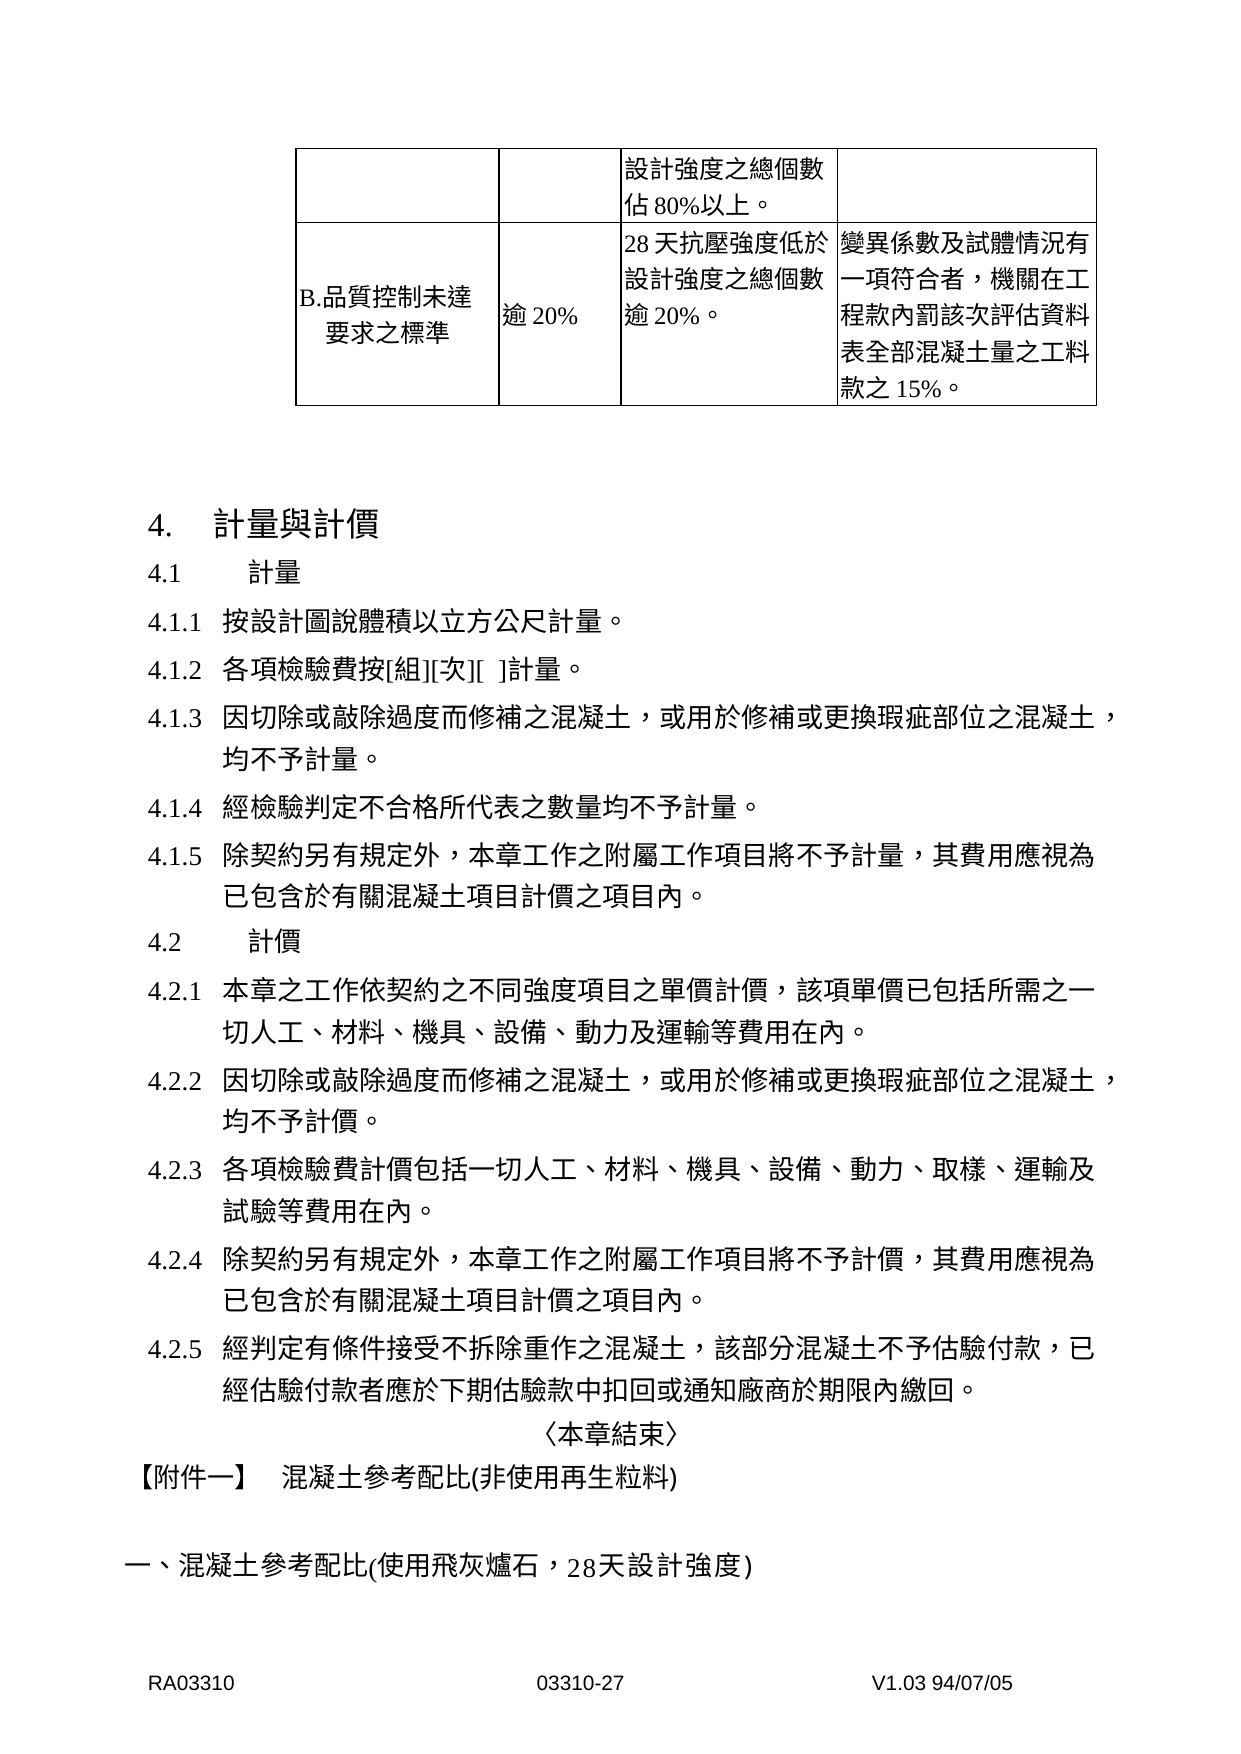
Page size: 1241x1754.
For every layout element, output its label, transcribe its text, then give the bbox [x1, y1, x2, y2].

subtitle 4.1.2 各項檢驗費按[組][次][ ]計量。 [148, 646, 1097, 687]
subtitle 4.2.4 除契約另有規定外，本章工作之附屬工作項目將不予計價，其費用應視為已包含於有關混凝土項目計價之項目內。 [148, 1235, 1097, 1319]
subtitle 4.2 計價 [148, 914, 1097, 960]
table_cell 28天抗壓強度低於設計強度之總個數逾20%。 [622, 223, 837, 404]
subtitle 4.2.5 經判定有條件接受不拆除重作之混凝土，該部分混凝土不予估驗付款，已經估驗付款者應於下期估驗款中扣回或通知廠商於期限內繳回。 [148, 1325, 1097, 1408]
subtitle 4.1.1 按設計圖說體積以立方公尺計量。 [148, 598, 1097, 639]
table_cell B.品質控制未達要求之標準 [297, 223, 498, 404]
subtitle 4.1.3 因切除或敲除過度而修補之混凝土，或用於修補或更換瑕疵部位之混凝土，均不予計量。 [148, 694, 1097, 777]
table_cell [297, 149, 498, 222]
subtitle 4. 計量與計價 [148, 471, 1097, 546]
table_cell 變異係數及試體情況有一項符合者，機關在工程款內罰該次評估資料表全部混凝土量之工料款之15%。 [838, 223, 1096, 404]
text 〈本章結束〉 [126, 1408, 1097, 1452]
text 一、混凝土參考配比(使用飛灰爐石，28天設計強度) [124, 1539, 1097, 1583]
subtitle 4.2.2 因切除或敲除過度而修補之混凝土，或用於修補或更換瑕疵部位之混凝土，均不予計價。 [148, 1056, 1097, 1139]
text 【附件一】 混凝土參考配比(非使用再生粒料) [126, 1452, 1097, 1496]
subtitle 4.2.3 各項檢驗費計價包括一切人工、材料、機具、設備、動力、取樣、運輸及試驗等費用在內。 [148, 1146, 1097, 1229]
table_cell 設計強度之總個數佔80%以上。 [622, 149, 837, 222]
subtitle 4.1.4 經檢驗判定不合格所代表之數量均不予計量。 [148, 783, 1097, 825]
subtitle 4.1.5 除契約另有規定外，本章工作之附屬工作項目將不予計量，其費用應視為已包含於有關混凝土項目計價之項目內。 [148, 831, 1097, 914]
subtitle 4.2.1 本章之工作依契約之不同強度項目之單價計價，該項單價已包括所需之一切人工、材料、機具、設備、動力及運輸等費用在內。 [148, 967, 1097, 1050]
table_cell [500, 149, 620, 222]
table_cell [838, 149, 1096, 222]
subtitle 4.1 計量 [148, 546, 1097, 592]
table_cell 逾20% [500, 223, 620, 404]
